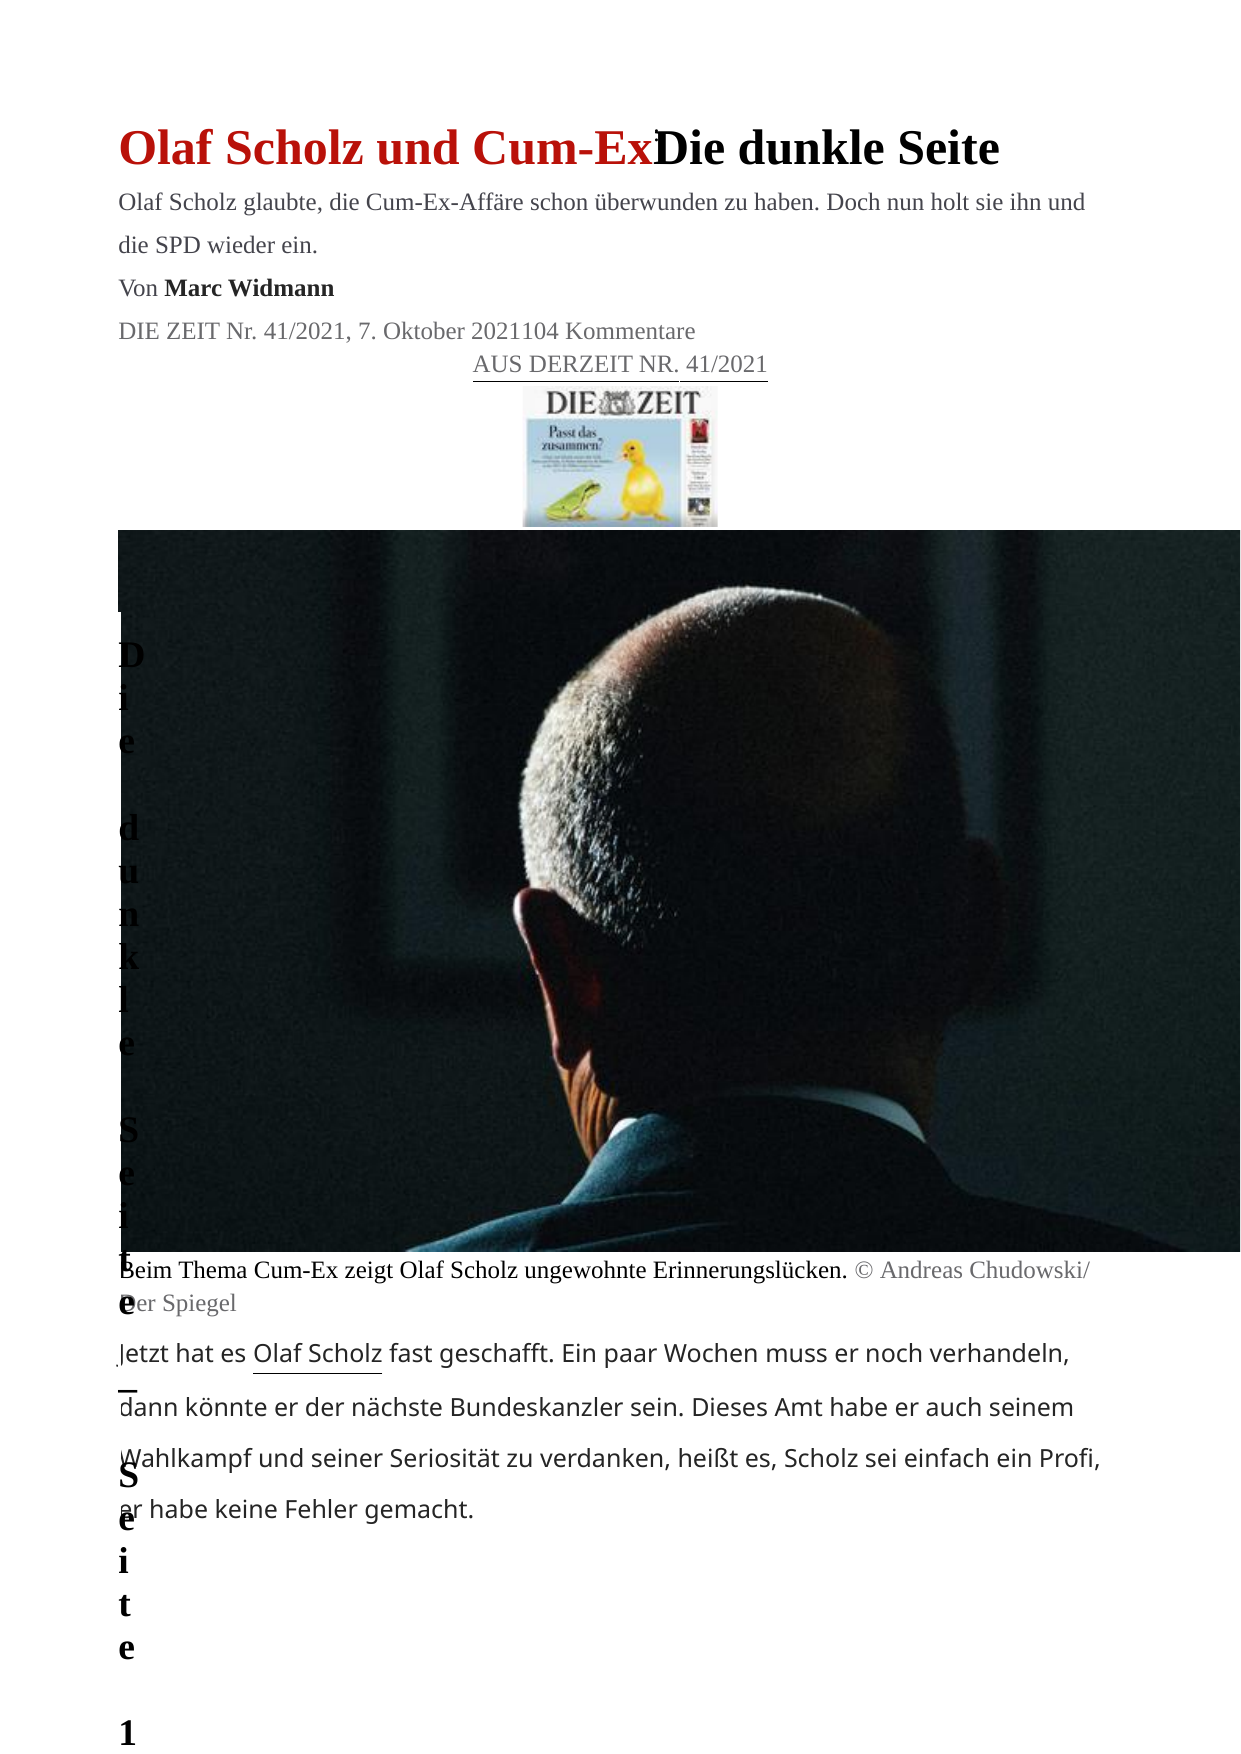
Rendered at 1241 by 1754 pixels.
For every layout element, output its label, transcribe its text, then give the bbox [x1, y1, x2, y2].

text Beim Thema Cum-Ex zeigt Olaf Scholz ungewohnte Erinnerungslücken. © Andreas Chudowski/​Der Spiegel [121, 1255, 1122, 1317]
text AUS DERZEIT NR. 41/2021 [118, 349, 1122, 381]
picture [125, 824, 131, 838]
subtitle Olaf Scholz und Cum-ExDie dunkle Seite [118, 118, 1122, 176]
text Jetzt hat es Olaf Scholz fast geschafft. Ein paar Wochen muss er noch verhandeln, dann könnte er der nächste Bundeskanzler sein. Dieses Amt habe er auch seinem Wahlkampf und seiner Seriosität zu verdanken, heißt es, Scholz sei einfach ein Profi, er habe keine Fehler gemacht. [121, 1336, 1122, 1526]
picture [118, 530, 1241, 1252]
text Olaf Scholz glaubte, die Cum-Ex-Affäre schon überwunden zu haben. Doch nun holt sie ihn und die SPD wieder ein. [118, 187, 1122, 259]
text DIE ZEIT Nr. 41/2021, 7. Oktober 2021104 Kommentare [118, 316, 1122, 345]
text Von Marc Widmann [118, 273, 1122, 302]
picture [522, 386, 718, 527]
picture [121, 1128, 133, 1140]
picture [128, 644, 137, 665]
